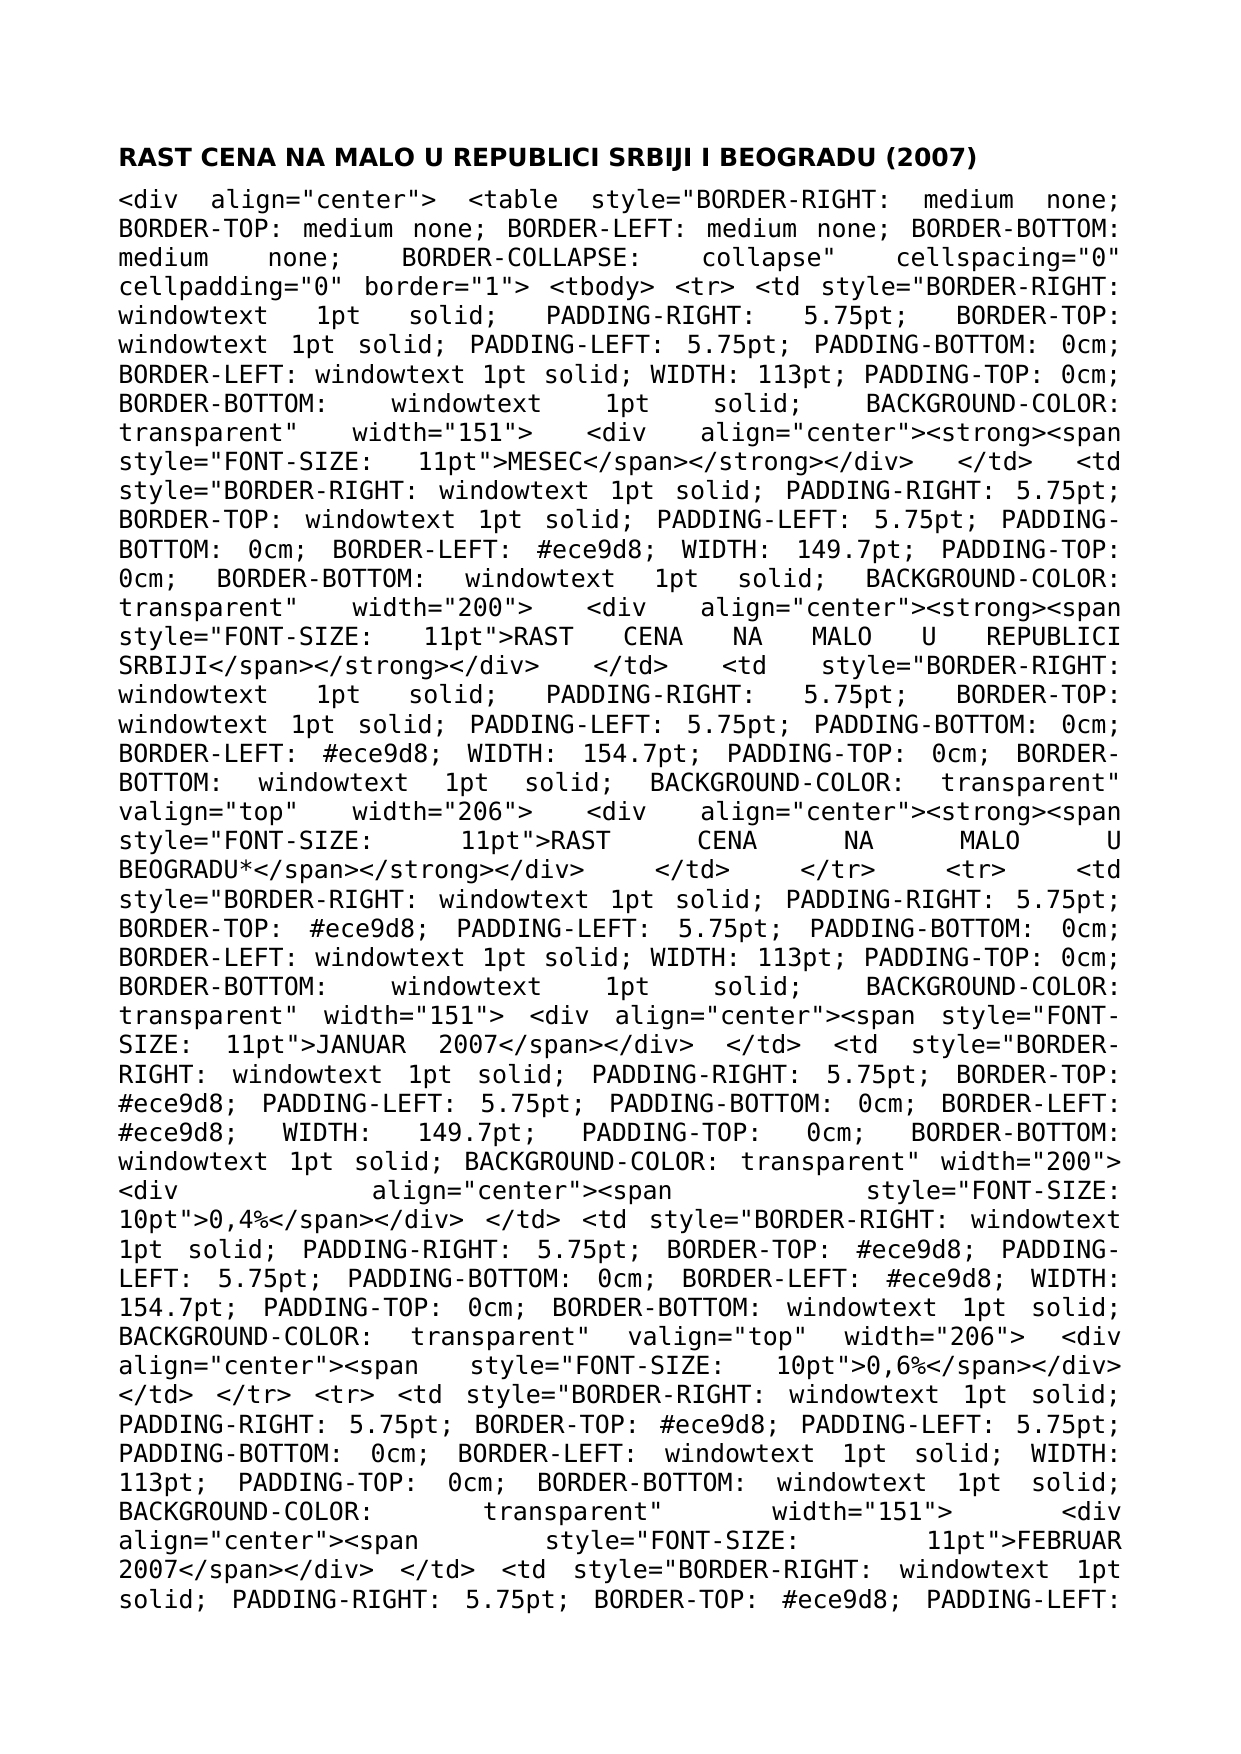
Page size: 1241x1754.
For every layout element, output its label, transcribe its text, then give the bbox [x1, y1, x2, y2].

text <div align="center"> <table style="BORDER-RIGHT: medium none; BORDER-TOP: medium none; BORDER-LEFT: medium none; BORDER-BOTTOM: medium none; BORDER-COLLAPSE: collapse" cellspacing="0" cellpadding="0" border="1"> <tbody> <tr> <td style="BORDER-RIGHT: windowtext 1pt solid; PADDING-RIGHT: 5.75pt; BORDER-TOP: windowtext 1pt solid; PADDING-LEFT: 5.75pt; PADDING-BOTTOM: 0cm; BORDER-LEFT: windowtext 1pt solid; WIDTH: 113pt; PADDING-TOP: 0cm; BORDER-BOTTOM: windowtext 1pt solid; BACKGROUND-COLOR: transparent" width="151"> <div align="center"><strong><span style="FONT-SIZE: 11pt">MESEC</span></strong></div> </td> <td style="BORDER-RIGHT: windowtext 1pt solid; PADDING-RIGHT: 5.75pt; BORDER-TOP: windowtext 1pt solid; PADDING-LEFT: 5.75pt; PADDING-BOTTOM: 0cm; BORDER-LEFT: #ece9d8; WIDTH: 149.7pt; PADDING-TOP: 0cm; BORDER-BOTTOM: windowtext 1pt solid; BACKGROUND-COLOR: transparent" width="200"> <div align="center"><strong><span style="FONT-SIZE: 11pt">RAST CENA NA MALO U REPUBLICI SRBIJI</span></strong></div> </td> <td style="BORDER-RIGHT: windowtext 1pt solid; PADDING-RIGHT: 5.75pt; BORDER-TOP: windowtext 1pt solid; PADDING-LEFT: 5.75pt; PADDING-BOTTOM: 0cm; BORDER-LEFT: #ece9d8; WIDTH: 154.7pt; PADDING-TOP: 0cm; BORDER-BOTTOM: windowtext 1pt solid; BACKGROUND-COLOR: transparent" valign="top" width="206"> <div align="center"><strong><span style="FONT-SIZE: 11pt">RAST CENA NA MALO U BEOGRADU*</span></strong></div> </td> </tr> <tr> <td style="BORDER-RIGHT: windowtext 1pt solid; PADDING-RIGHT: 5.75pt; BORDER-TOP: #ece9d8; PADDING-LEFT: 5.75pt; PADDING-BOTTOM: 0cm; BORDER-LEFT: windowtext 1pt solid; WIDTH: 113pt; PADDING-TOP: 0cm; BORDER-BOTTOM: windowtext 1pt solid; BACKGROUND-COLOR: transparent" width="151"> <div align="center"><span style="FONT-SIZE: 11pt">JANUAR 2007</span></div> </td> <td style="BORDER-RIGHT: windowtext 1pt solid; PADDING-RIGHT: 5.75pt; BORDER-TOP: #ece9d8; PADDING-LEFT: 5.75pt; PADDING-BOTTOM: 0cm; BORDER-LEFT: #ece9d8; WIDTH: 149.7pt; PADDING-TOP: 0cm; BORDER-BOTTOM: windowtext 1pt solid; BACKGROUND-COLOR: transparent" width="200"> <div align="center"><span style="FONT-SIZE: 10pt">0,4%</span></div> </td> <td style="BORDER-RIGHT: windowtext 1pt solid; PADDING-RIGHT: 5.75pt; BORDER-TOP: #ece9d8; PADDING-LEFT: 5.75pt; PADDING-BOTTOM: 0cm; BORDER-LEFT: #ece9d8; WIDTH: 154.7pt; PADDING-TOP: 0cm; BORDER-BOTTOM: windowtext 1pt solid; BACKGROUND-COLOR: transparent" valign="top" width="206"> <div align="center"><span style="FONT-SIZE: 10pt">0,6%</span></div> </td> </tr> <tr> <td style="BORDER-RIGHT: windowtext 1pt solid; PADDING-RIGHT: 5.75pt; BORDER-TOP: #ece9d8; PADDING-LEFT: 5.75pt; PADDING-BOTTOM: 0cm; BORDER-LEFT: windowtext 1pt solid; WIDTH: 113pt; PADDING-TOP: 0cm; BORDER-BOTTOM: windowtext 1pt solid; BACKGROUND-COLOR: transparent" width="151"> <div align="center"><span style="FONT-SIZE: 11pt">FEBRUAR 2007</span></div> </td> <td style="BORDER-RIGHT: windowtext 1pt solid; PADDING-RIGHT: 5.75pt; BORDER-TOP: #ece9d8; PADDING-LEFT: [118, 185, 1122, 1614]
subtitle RAST CENA NA MALO U REPUBLICI SRBIJI I BEOGRADU (2007) [118, 143, 1122, 172]
